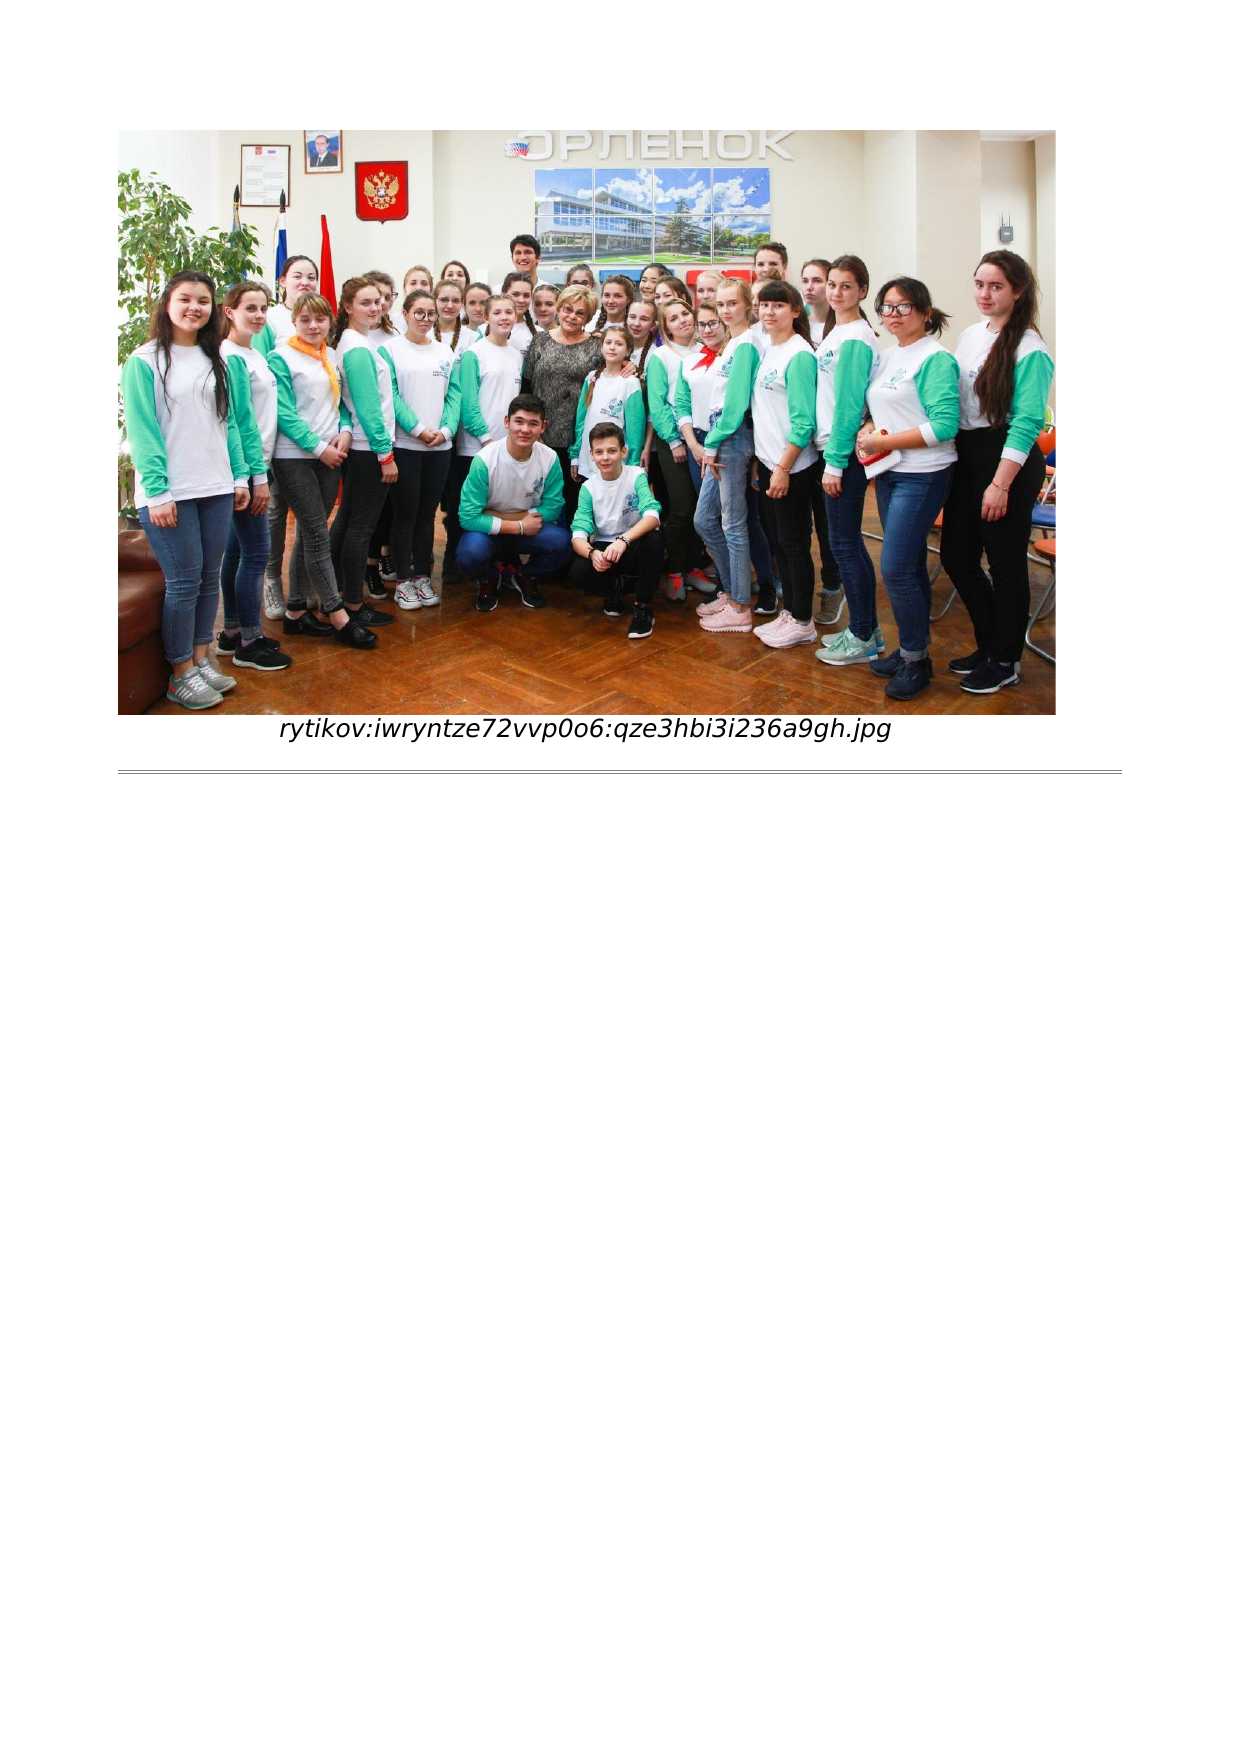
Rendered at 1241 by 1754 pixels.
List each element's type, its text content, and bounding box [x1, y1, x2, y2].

text rytikov:iwryntze72vvp0o6:qze3hbi3i236a9gh.jpg [118, 715, 1056, 743]
picture [118, 130, 1056, 715]
